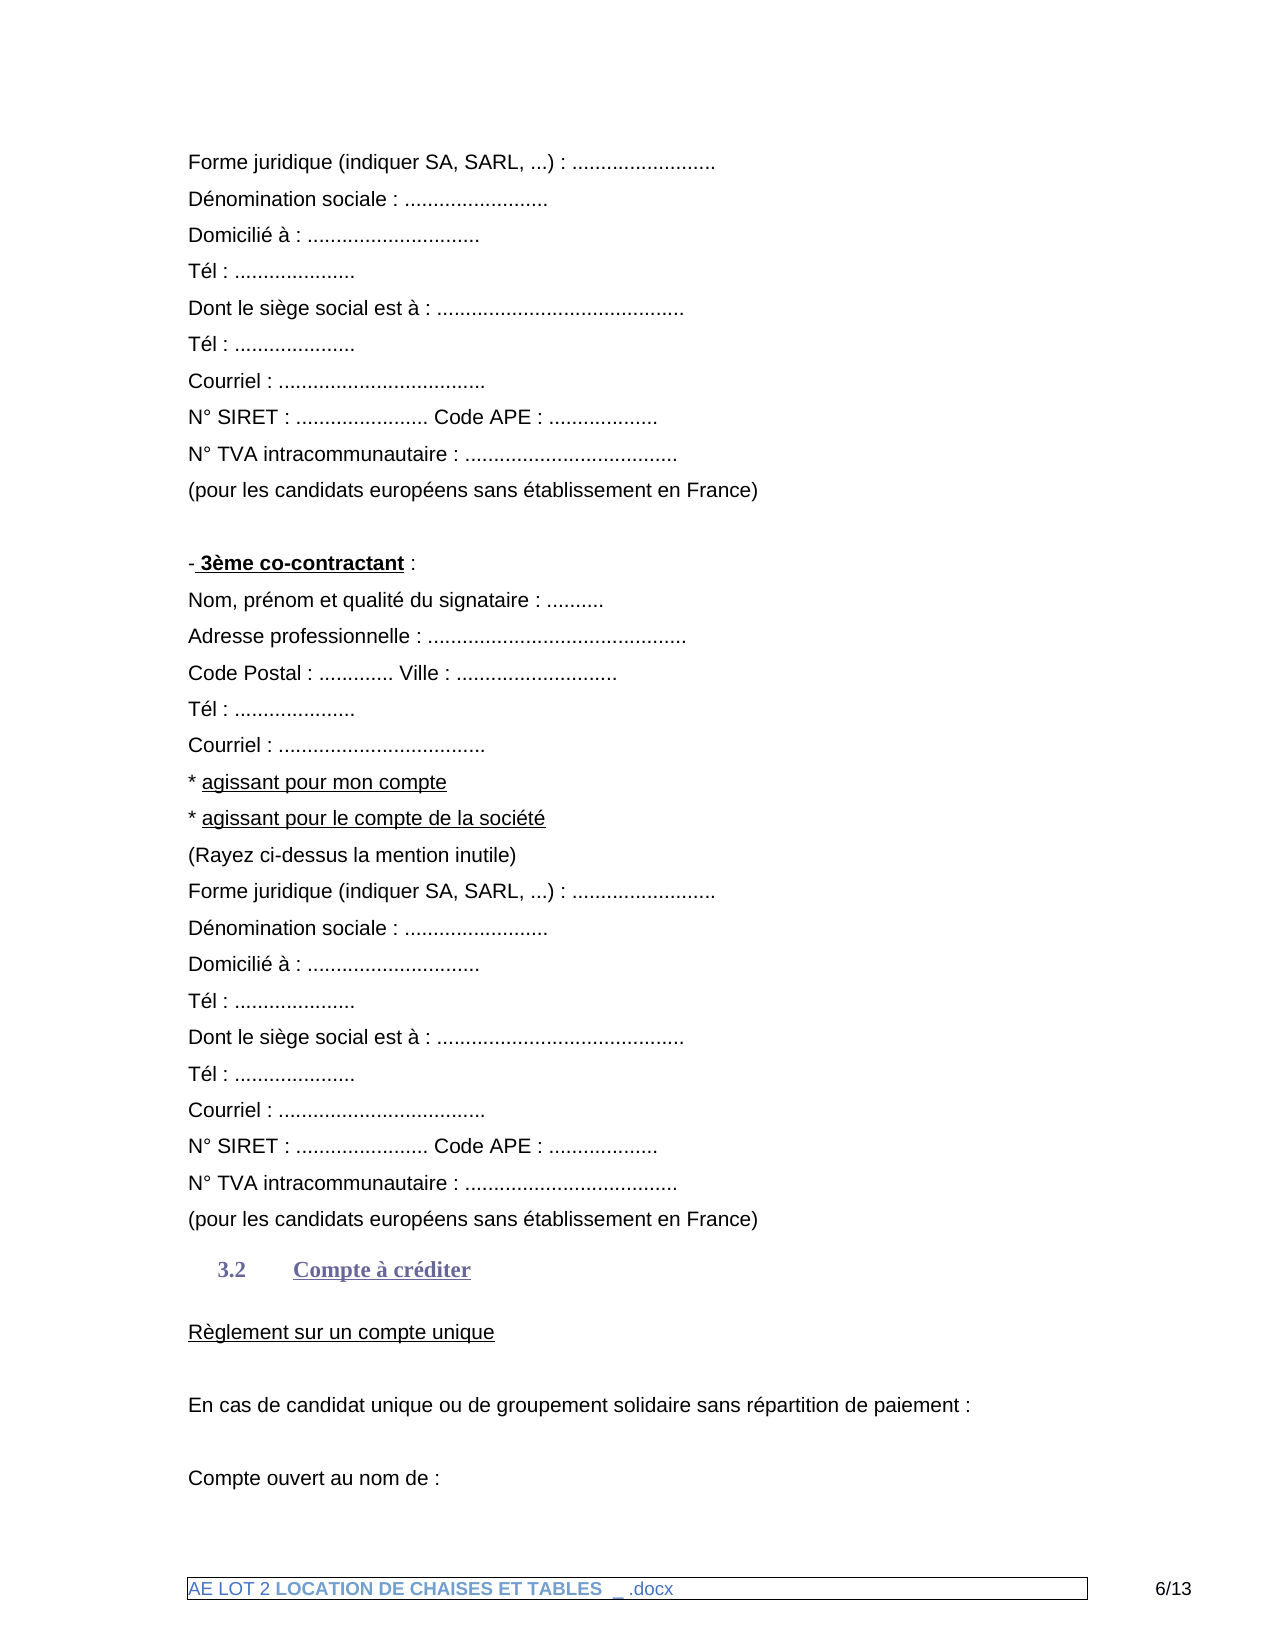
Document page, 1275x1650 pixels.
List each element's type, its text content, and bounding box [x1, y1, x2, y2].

text Règlement sur un compte unique [188, 1320, 1087, 1344]
text Dont le siège social est à : ........................................... [188, 1025, 1087, 1049]
text Dénomination sociale : ......................... [188, 916, 1087, 939]
text Nom, prénom et qualité du signataire : .......... [188, 587, 1087, 611]
subtitle Compte à créditer [188, 1256, 1087, 1283]
text - 3ème co-contractant : [188, 551, 1087, 575]
text Forme juridique (indiquer SA, SARL, ...) : ......................... [188, 150, 1087, 174]
text Tél : ..................... [188, 259, 1087, 283]
text Adresse professionnelle : ............................................. [188, 624, 1087, 648]
text Courriel : .................................... [188, 733, 1087, 757]
text Courriel : .................................... [188, 369, 1087, 393]
text Tél : ..................... [188, 988, 1087, 1012]
text Courriel : .................................... [188, 1098, 1087, 1122]
text Code Postal : ............. Ville : ............................ [188, 660, 1087, 684]
text N° TVA intracommunautaire : ..................................... [188, 442, 1087, 466]
text N° TVA intracommunautaire : ..................................... [188, 1171, 1087, 1195]
text (pour les candidats européens sans établissement en France) [188, 1207, 1087, 1231]
text Compte ouvert au nom de : [188, 1466, 1087, 1490]
text * agissant pour le compte de la société [188, 806, 1087, 830]
text (Rayez ci-dessus la mention inutile) [188, 843, 1087, 867]
text Domicilié à : .............................. [188, 223, 1087, 247]
text Dont le siège social est à : ........................................... [188, 296, 1087, 320]
text N° SIRET : ....................... Code APE : ................... [188, 1134, 1087, 1158]
text Tél : ..................... [188, 697, 1087, 721]
text N° SIRET : ....................... Code APE : ................... [188, 405, 1087, 429]
text (pour les candidats européens sans établissement en France) [188, 478, 1087, 502]
text Dénomination sociale : ......................... [188, 186, 1087, 210]
text En cas de candidat unique ou de groupement solidaire sans répartition de paiement : [188, 1393, 1087, 1417]
text Tél : ..................... [188, 1061, 1087, 1085]
text Domicilié à : .............................. [188, 952, 1087, 976]
text Forme juridique (indiquer SA, SARL, ...) : ......................... [188, 879, 1087, 903]
text Tél : ..................... [188, 332, 1087, 356]
text * agissant pour mon compte [188, 770, 1087, 794]
